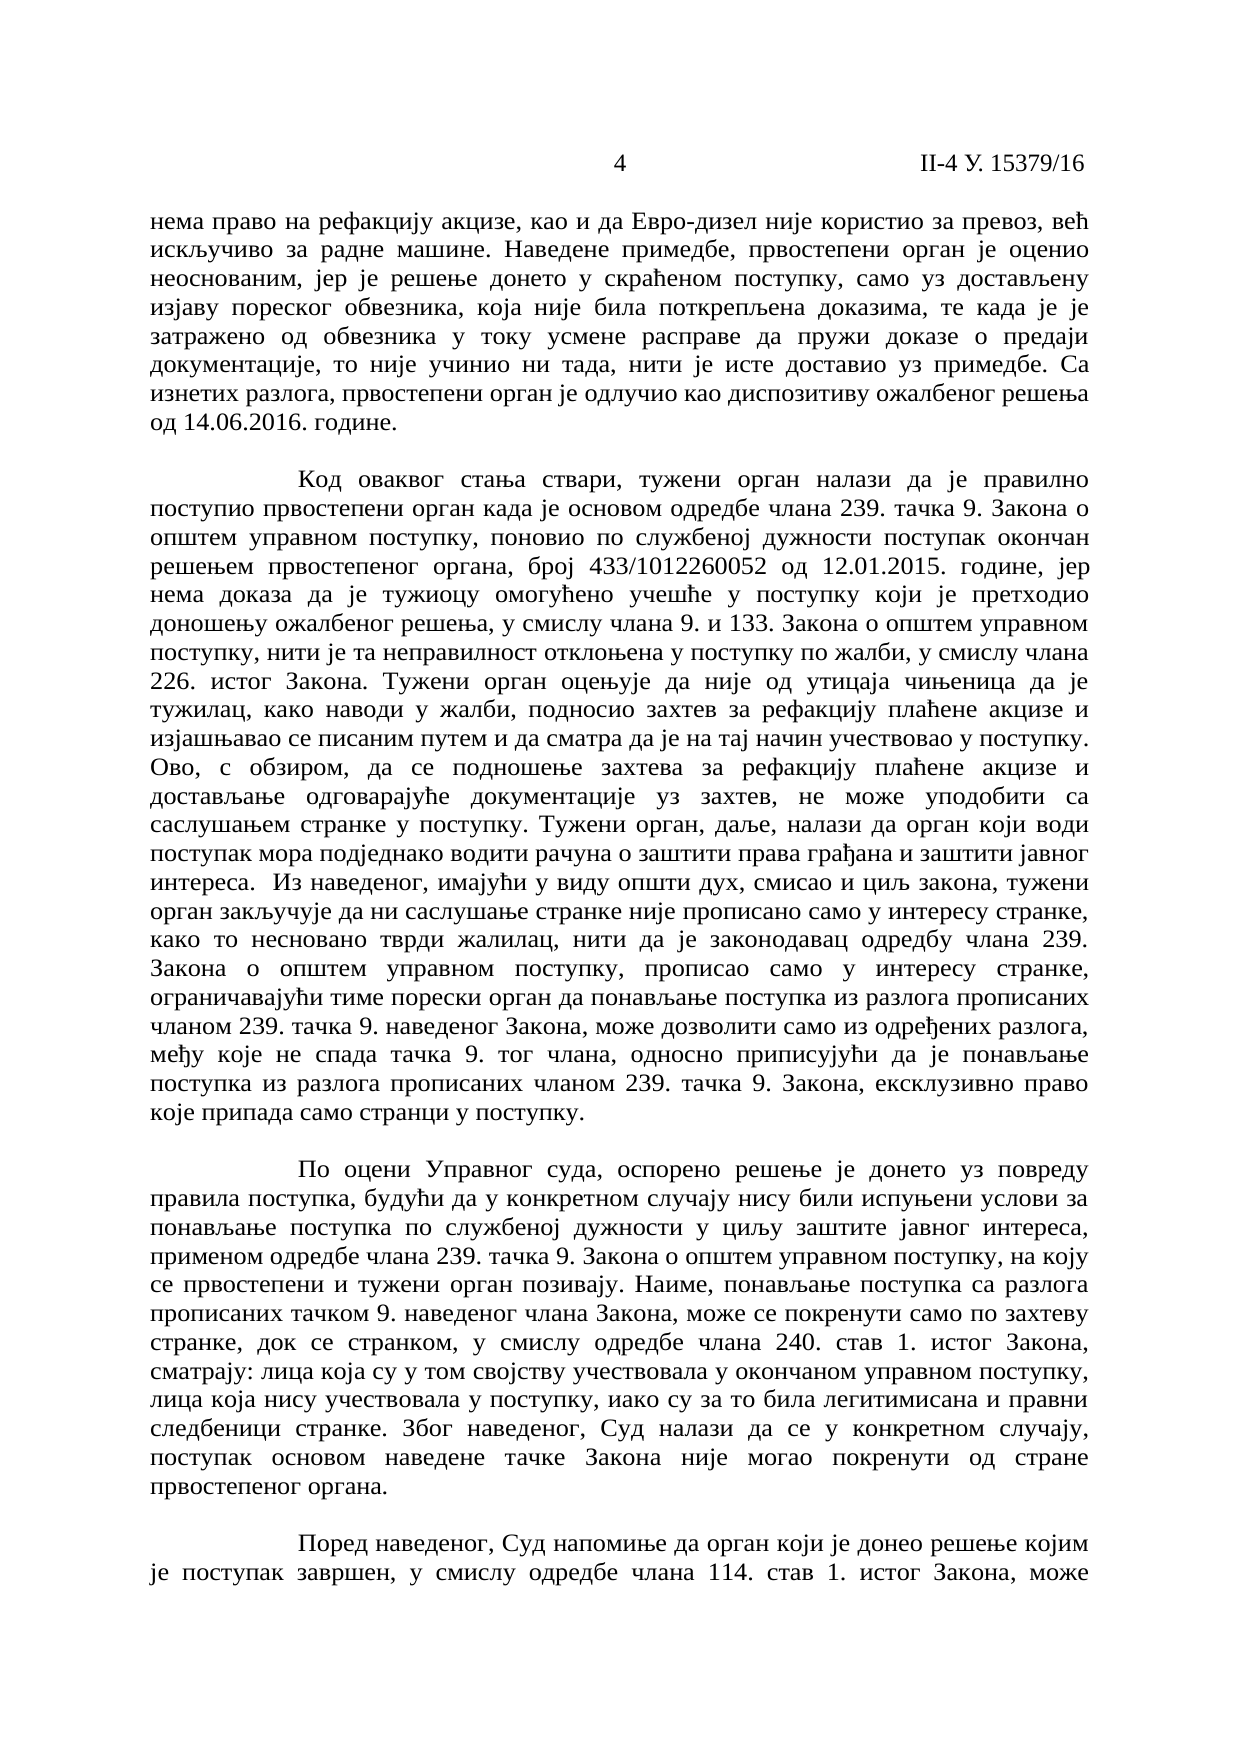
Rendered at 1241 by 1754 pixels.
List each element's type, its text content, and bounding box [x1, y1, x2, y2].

text По оцени Управног суда, оспорено решење је донето уз повреду правила поступка, будући да у конкретном случају нису били испуњени услови за понављање поступка по службеној дужности у циљу заштите јавног интереса, применом одредбе члана 239. тачка 9. Закона о општем управном поступку, на коју се првостепени и тужени орган позивају. Наиме, понављање поступка са разлога прописаних тачком 9. наведеног члана Закона, може се покренути само по захтеву странке, док се странком, у смислу одредбе члана 240. став 1. истог Закона, сматрају: лица која су у том својству учествовала у окончаном управном поступку, лица која нису учествовала у поступку, иако су за то била легитимисана и правни следбеници странке. Због наведеног, Суд налази да се у конкретном случају, поступак основом наведене тачке Закона није могао покренути од стране првостепеног органа. [150, 1154, 1090, 1499]
text нема право на рефакцију акцизе, као и да Евро-дизел није користио за превоз, већ искључиво за радне машине. Наведене примедбе, првостепени орган је оценио неоснованим, јер је решење донето у скраћеном поступку, само уз достављену изјаву пореског обвезника, која није била поткрепљена доказима, те када је је затражено од обвезника у току усмене расправе да пружи доказе о предаји документације, то није учинио ни тада, нити је исте доставио уз примедбе. Са изнетих разлога, првостепени орган је одлучио као диспозитиву ожалбеног решења од 14.06.2016. године. [150, 206, 1090, 436]
text Поред наведеног, Суд напомиње да орган који је донео решење којим је поступак завршен, у смислу одредбе члана 114. став 1. истог Закона, може [150, 1528, 1090, 1586]
text Код оваквог стања ствари, тужени орган налази да је правилно поступио првостепени орган када је основом одредбе члана 239. тачка 9. Закона о општем управном поступку, поновио по службеној дужности поступак окончан решењем првостепеног органа, број 433/1012260052 од 12.01.2015. године, јер нема доказа да је тужиоцу омогућено учешће у поступку који је претходио доношењу ожалбеног решења, у смислу члана 9. и 133. Закона о општем управном поступку, нити је та неправилност отклоњена у поступку по жалби, у смислу члана 226. истог Закона. Тужени орган оцењује да није од утицаја чињеница да је тужилац, како наводи у жалби, подносио захтев за рефакцију плаћене акцизе и изјашњавао се писаним путем и да сматра да је на тај начин учествовао у поступку. Ово, с обзиром, да се подношење захтева за рефакцију плаћене акцизе и достављање одговарајуће документације уз захтев, не може уподобити са саслушањем странке у поступку. Тужени орган, даље, налази да орган који води поступак мора подједнако водити рачуна о заштити права грађана и заштити јавног интереса. Из наведеног, имајући у виду општи дух, смисао и циљ закона, тужени орган закључује да ни саслушање странке није прописано само у интересу странке, како то несновано тврди жалилац, нити да је законодавац одредбу члана 239. Закона о општем управном поступку, прописао само у интересу странке, ограничавајући тиме порески орган да понављање поступка из разлога прописаних чланом 239. тачка 9. наведеног Закона, може дозволити само из одређених разлога, међу које не спада тачка 9. тог члана, односно приписујући да је понављање поступка из разлога прописаних чланом 239. тачка 9. Закона, ексклузивно право које припада само странци у поступку. [150, 464, 1090, 1126]
